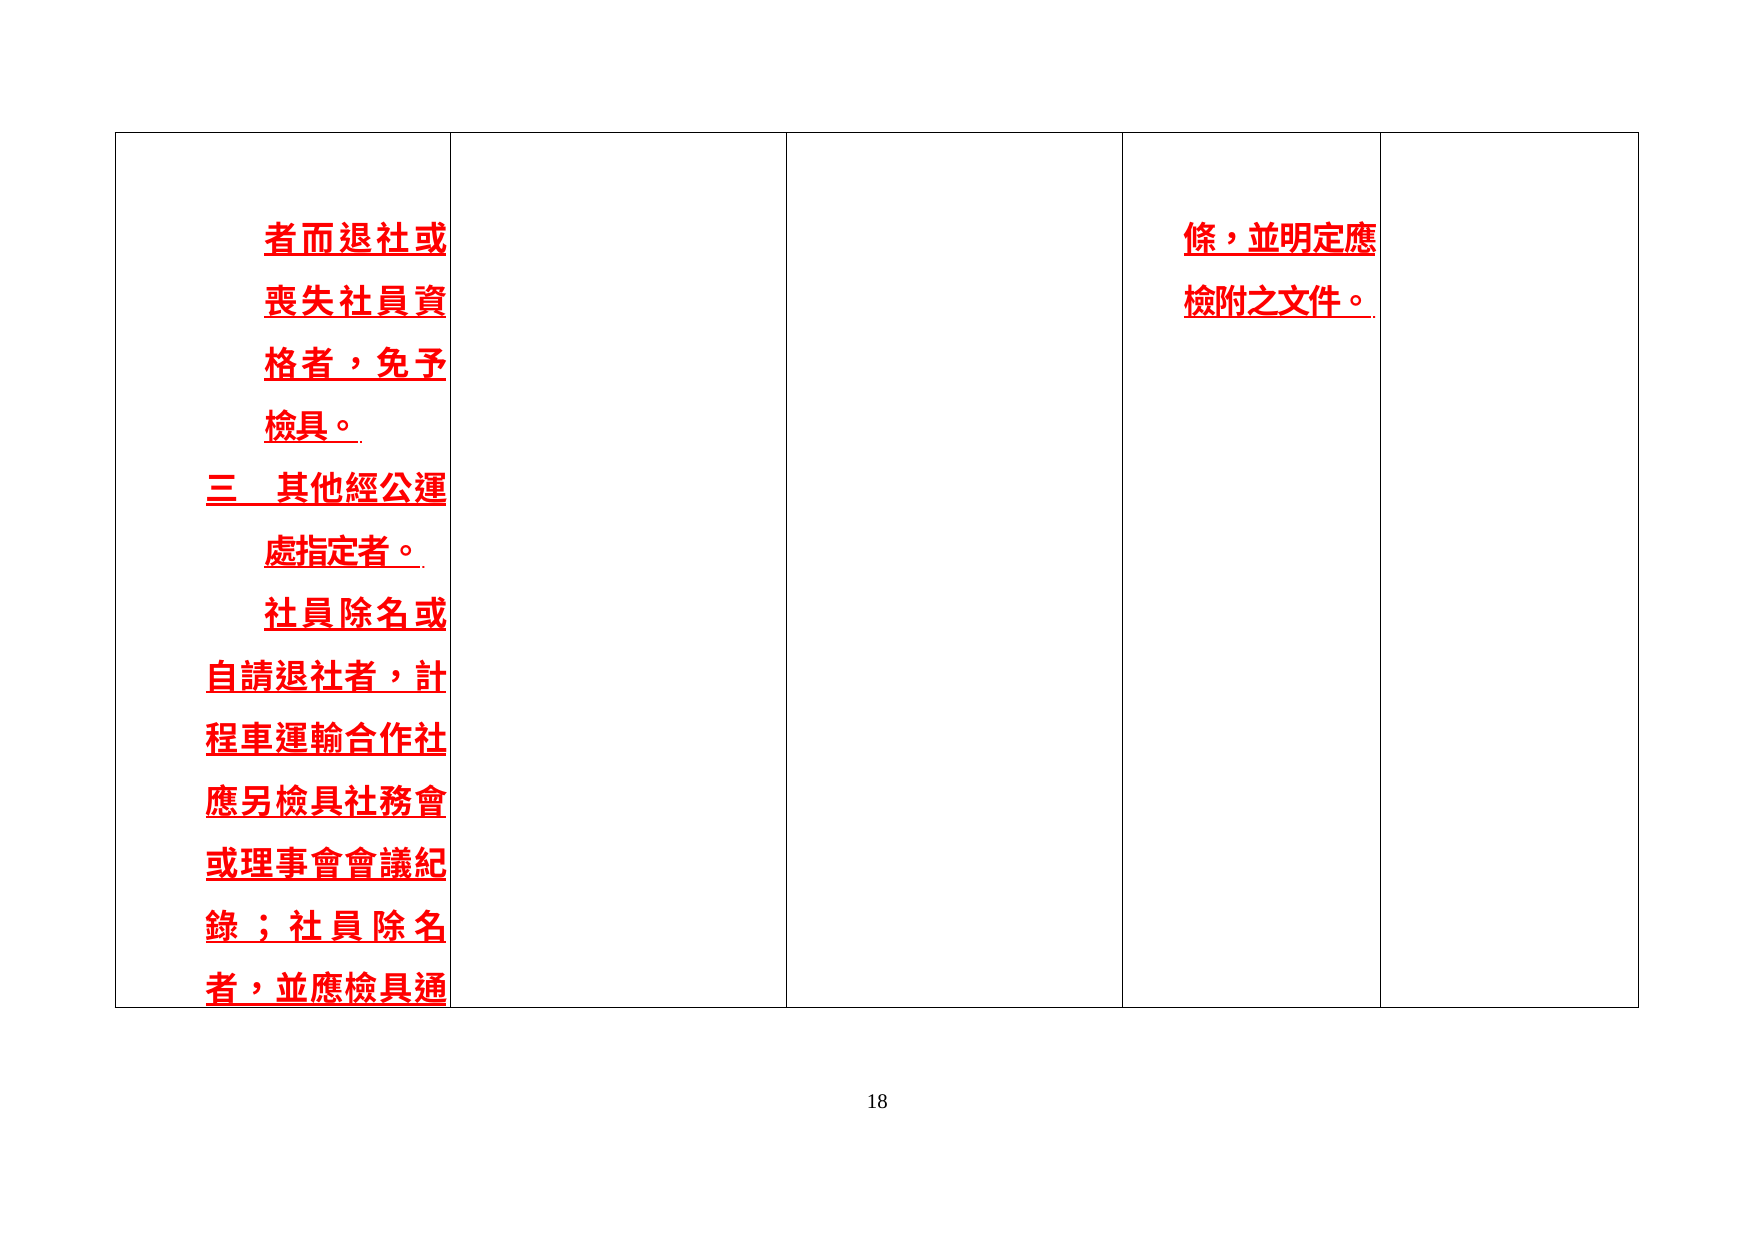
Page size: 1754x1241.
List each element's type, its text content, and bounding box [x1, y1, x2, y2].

table_cell [1381, 133, 1638, 1007]
table_cell [787, 133, 1122, 1007]
table_cell 者而退社或喪失社員資格者，免予檢具。 三 其他經公運處指定者。 社員除名或自請退社者，計程車運輸合作社應另檢具社務會或理事會會議紀錄；社員除名者，並應檢具通 [116, 133, 450, 1007]
table_cell [451, 133, 786, 1007]
table_cell 條，並明定應檢附之文件。 [1123, 133, 1380, 1007]
